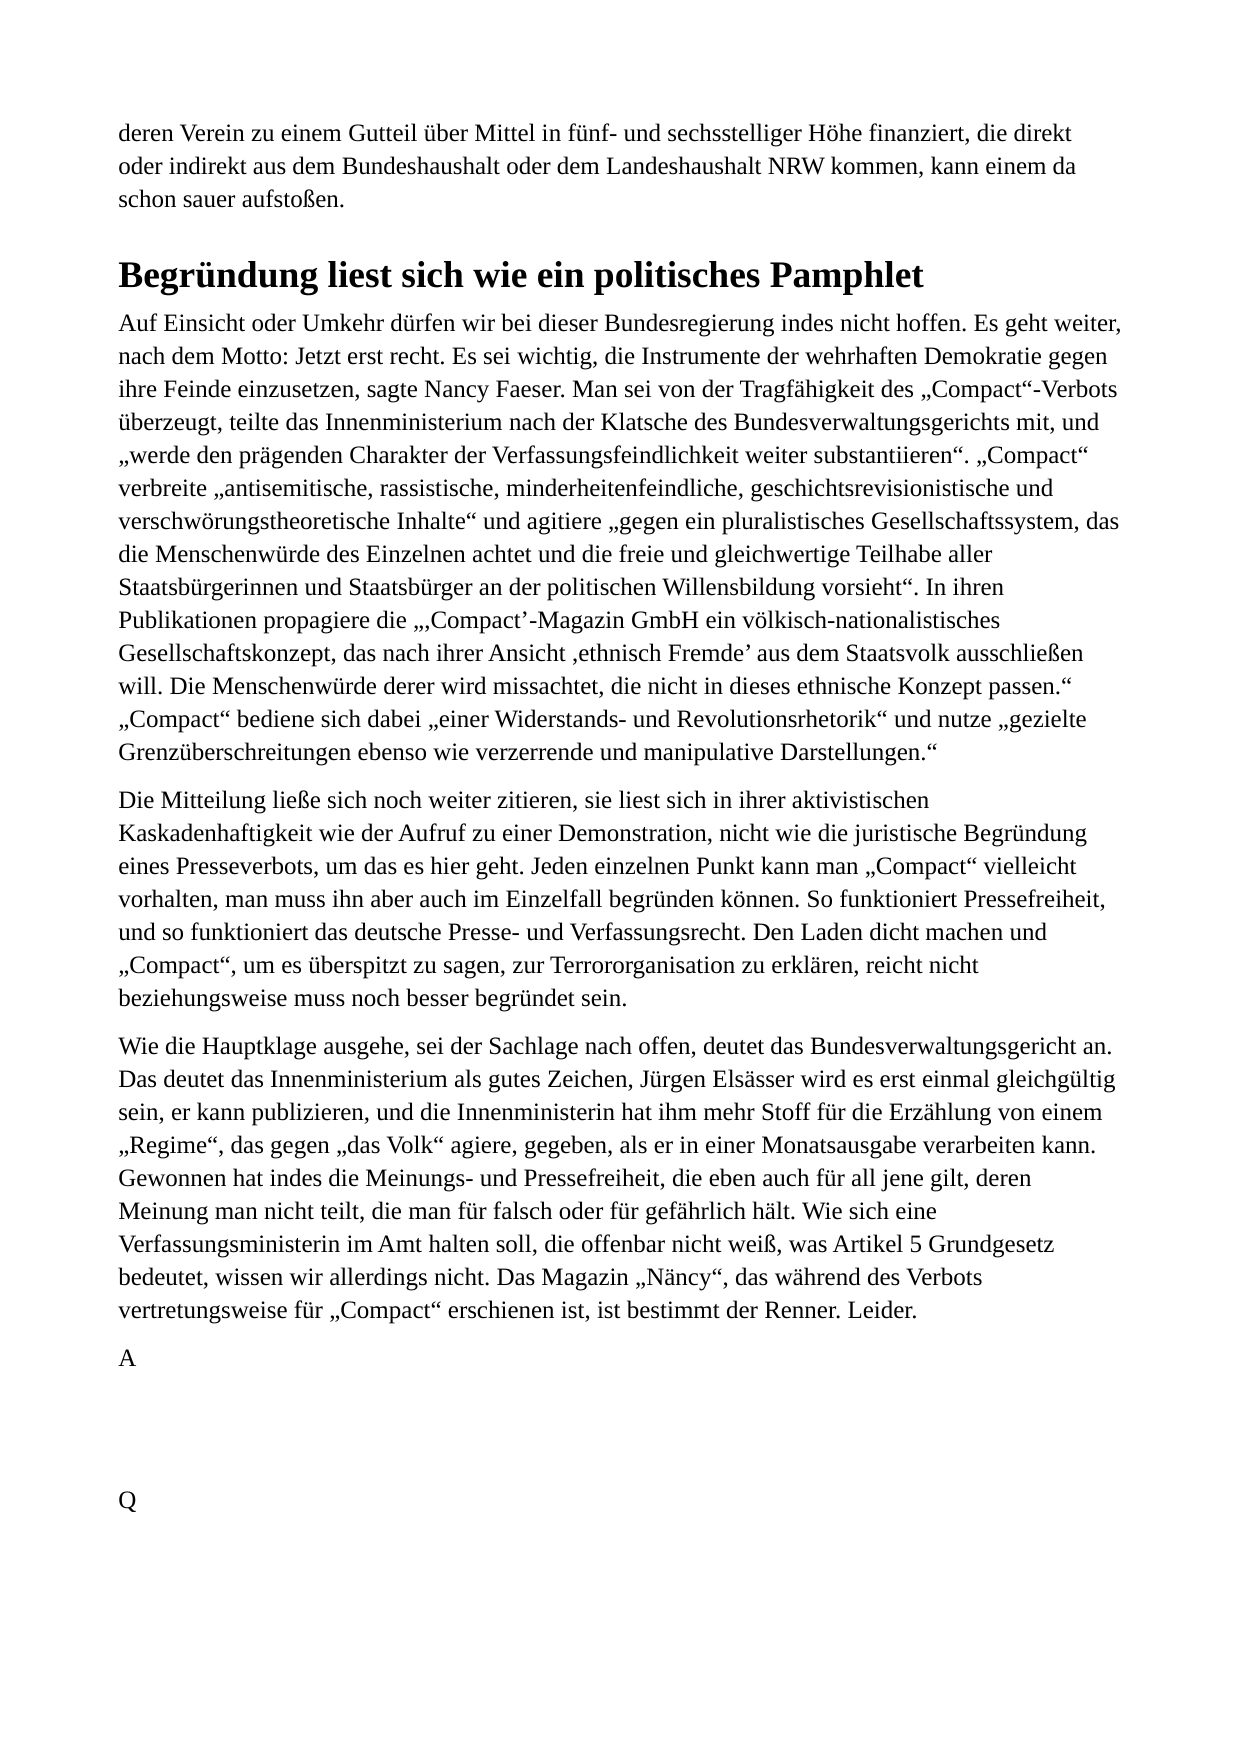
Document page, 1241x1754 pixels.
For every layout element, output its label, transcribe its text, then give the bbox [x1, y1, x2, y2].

text Q [118, 1485, 1122, 1514]
text deren Verein zu einem Gutteil über Mittel in fünf- und sechsstelliger Höhe finanziert, die direkt oder indirekt aus dem Bundeshaushalt oder dem Landeshaushalt NRW kommen, kann einem da schon sauer aufstoßen. [118, 118, 1122, 213]
text A [118, 1343, 1122, 1371]
text Auf Einsicht oder Umkehr dürfen wir bei dieser Bundesregierung indes nicht hoffen. Es geht weiter, nach dem Motto: Jetzt erst recht. Es sei wichtig, die Instrumente der wehrhaften Demokratie gegen ihre Feinde einzusetzen, sagte Nancy Faeser. Man sei von der Tragfähigkeit des „Compact“-Verbots überzeugt, teilte das Innenministerium nach der Klatsche des Bundesverwaltungsgerichts mit, und „werde den prägenden Charakter der Verfassungsfeindlichkeit weiter substantiieren“. „Compact“ verbreite „antisemitische, rassistische, minderheitenfeindliche, geschichtsrevisionistische und verschwörungstheoretische Inhalte“ und agitiere „gegen ein pluralistisches Gesellschaftssystem, das die Menschenwürde des Einzelnen achtet und die freie und gleichwertige Teilhabe aller Staatsbürgerinnen und Staatsbürger an der politischen Willensbildung vorsieht“. In ihren Publikationen propagiere die „,Compact’-Magazin GmbH ­­­­ein völkisch-nationalistisches Gesellschaftskonzept, das nach ihrer Ansicht ,ethnisch Fremde’ aus dem Staatsvolk ausschließen will. Die Menschenwürde derer wird missachtet, die nicht in dieses ethnische Konzept passen.“ „Compact“ bediene sich dabei „einer Widerstands- und Revolutionsrhetorik“ und nutze „gezielte Grenzüberschreitungen ebenso wie verzerrende und manipulative Darstellungen.“ [118, 308, 1122, 766]
text Wie die Hauptklage ausgehe, sei der Sachlage nach offen, deutet das Bundesverwaltungsgericht an. Das deutet das Innenministerium als gutes Zeichen, Jürgen Elsässer wird es erst einmal gleichgültig sein, er kann publizieren, und die Innenministerin hat ihm mehr Stoff für die Erzählung von einem „Regime“, das gegen „das Volk“ agiere, gegeben, als er in einer Monatsausgabe verarbeiten kann. Gewonnen hat indes die Meinungs- und Pressefreiheit, die eben auch für all jene gilt, deren Meinung man nicht teilt, die man für falsch oder für gefährlich hält. Wie sich eine Verfassungsministerin im Amt halten soll, die offenbar nicht weiß, was Artikel 5 Grundgesetz bedeutet, wissen wir allerdings nicht. Das Magazin „Näncy“, das während des Verbots vertretungsweise für „Compact“ erschienen ist, ist bestimmt der Renner. Leider. [118, 1031, 1122, 1324]
subtitle Begründung liest sich wie ein politisches Pamphlet [118, 253, 1122, 296]
text Die Mitteilung ließe sich noch weiter zitieren, sie liest sich in ihrer aktivistischen Kaskadenhaftigkeit wie der Aufruf zu einer Demonstration, nicht wie die juristische Begründung eines Presseverbots, um das es hier geht. Jeden einzelnen Punkt kann man „Compact“ vielleicht vorhalten, man muss ihn aber auch im Einzelfall begründen können. So funktioniert Pressefreiheit, und so funktioniert das deutsche Presse- und Verfassungsrecht. Den Laden dicht machen und „Compact“, um es überspitzt zu sagen, zur Terrororganisation zu erklären, reicht nicht beziehungsweise muss noch besser begründet sein. [118, 785, 1122, 1012]
